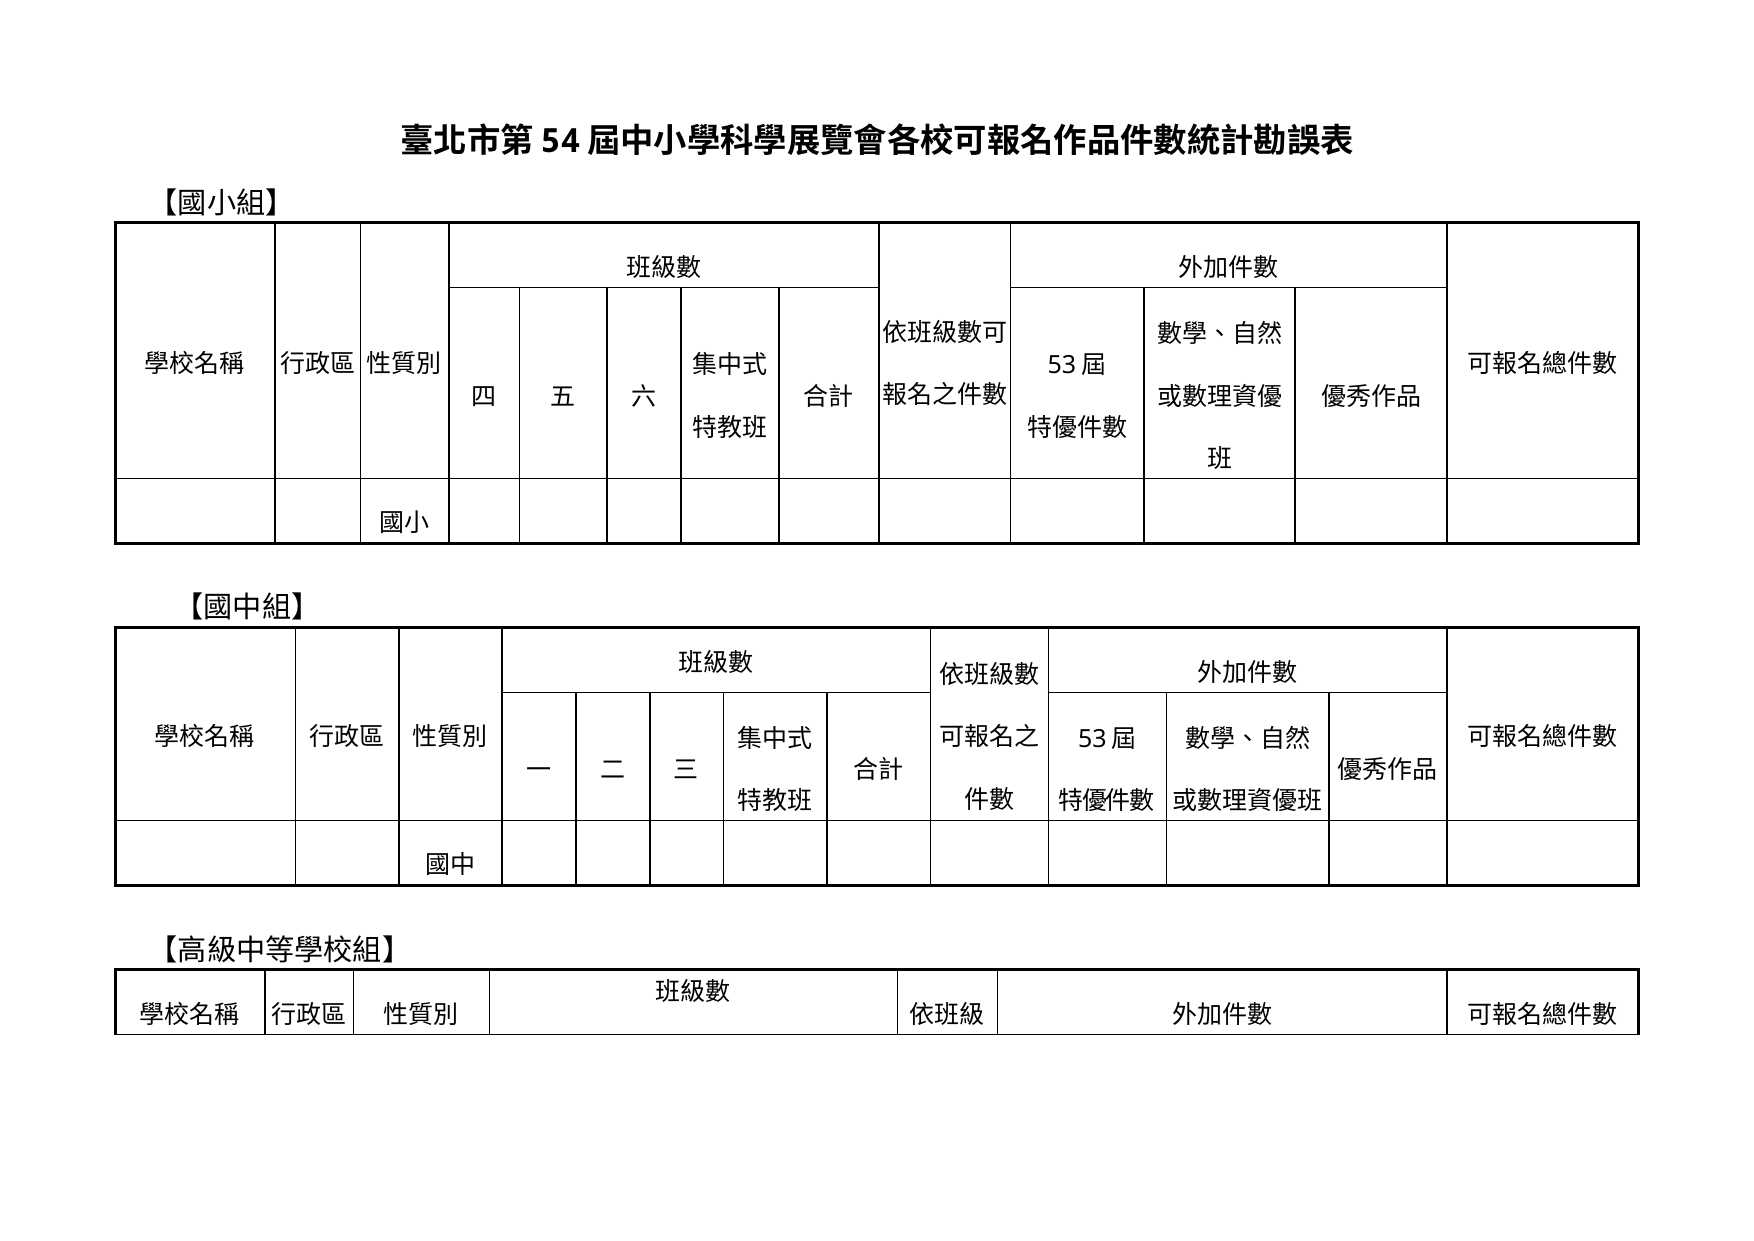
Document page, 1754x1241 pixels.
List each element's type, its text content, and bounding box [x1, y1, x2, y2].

table_cell 合計 [780, 288, 878, 477]
table_cell 五 [520, 288, 606, 477]
table_header 班級數 [503, 629, 930, 692]
table_cell 優秀作品 [1330, 693, 1446, 820]
table_header 行政區 [276, 224, 360, 477]
table_cell 一 [503, 693, 575, 820]
table_header 可報名總件數 [1448, 224, 1637, 477]
text 【高級中等學校組】 [118, 906, 1636, 968]
table_cell 四 [450, 288, 519, 477]
table_cell 集中式 特教班 [682, 288, 778, 477]
table_cell 三 [651, 693, 723, 820]
table_cell 六 [608, 288, 680, 477]
table_header 學校名稱 [117, 629, 295, 820]
table_cell 二 [577, 693, 649, 820]
table_header 性質別 [361, 224, 448, 477]
text 臺北市第54屆中小學科學展覽會各校可報名作品件數統計勘誤表 [118, 96, 1636, 159]
table_cell 53屆 特優件數 [1011, 288, 1143, 477]
table_header 行政區 [296, 629, 398, 820]
text 【國中組】 [174, 563, 1636, 626]
table_header 學校名稱 [117, 224, 274, 477]
table_header 性質別 [400, 629, 501, 820]
table_header 依班級數可報名之件數 [880, 224, 1010, 477]
table_header 可報名總件數 [1448, 629, 1637, 820]
table_cell 優秀作品 [1296, 288, 1446, 477]
table_cell 合計 [828, 693, 930, 820]
text 【國小組】 [118, 159, 1636, 221]
table_header 班級數 [490, 971, 897, 1034]
